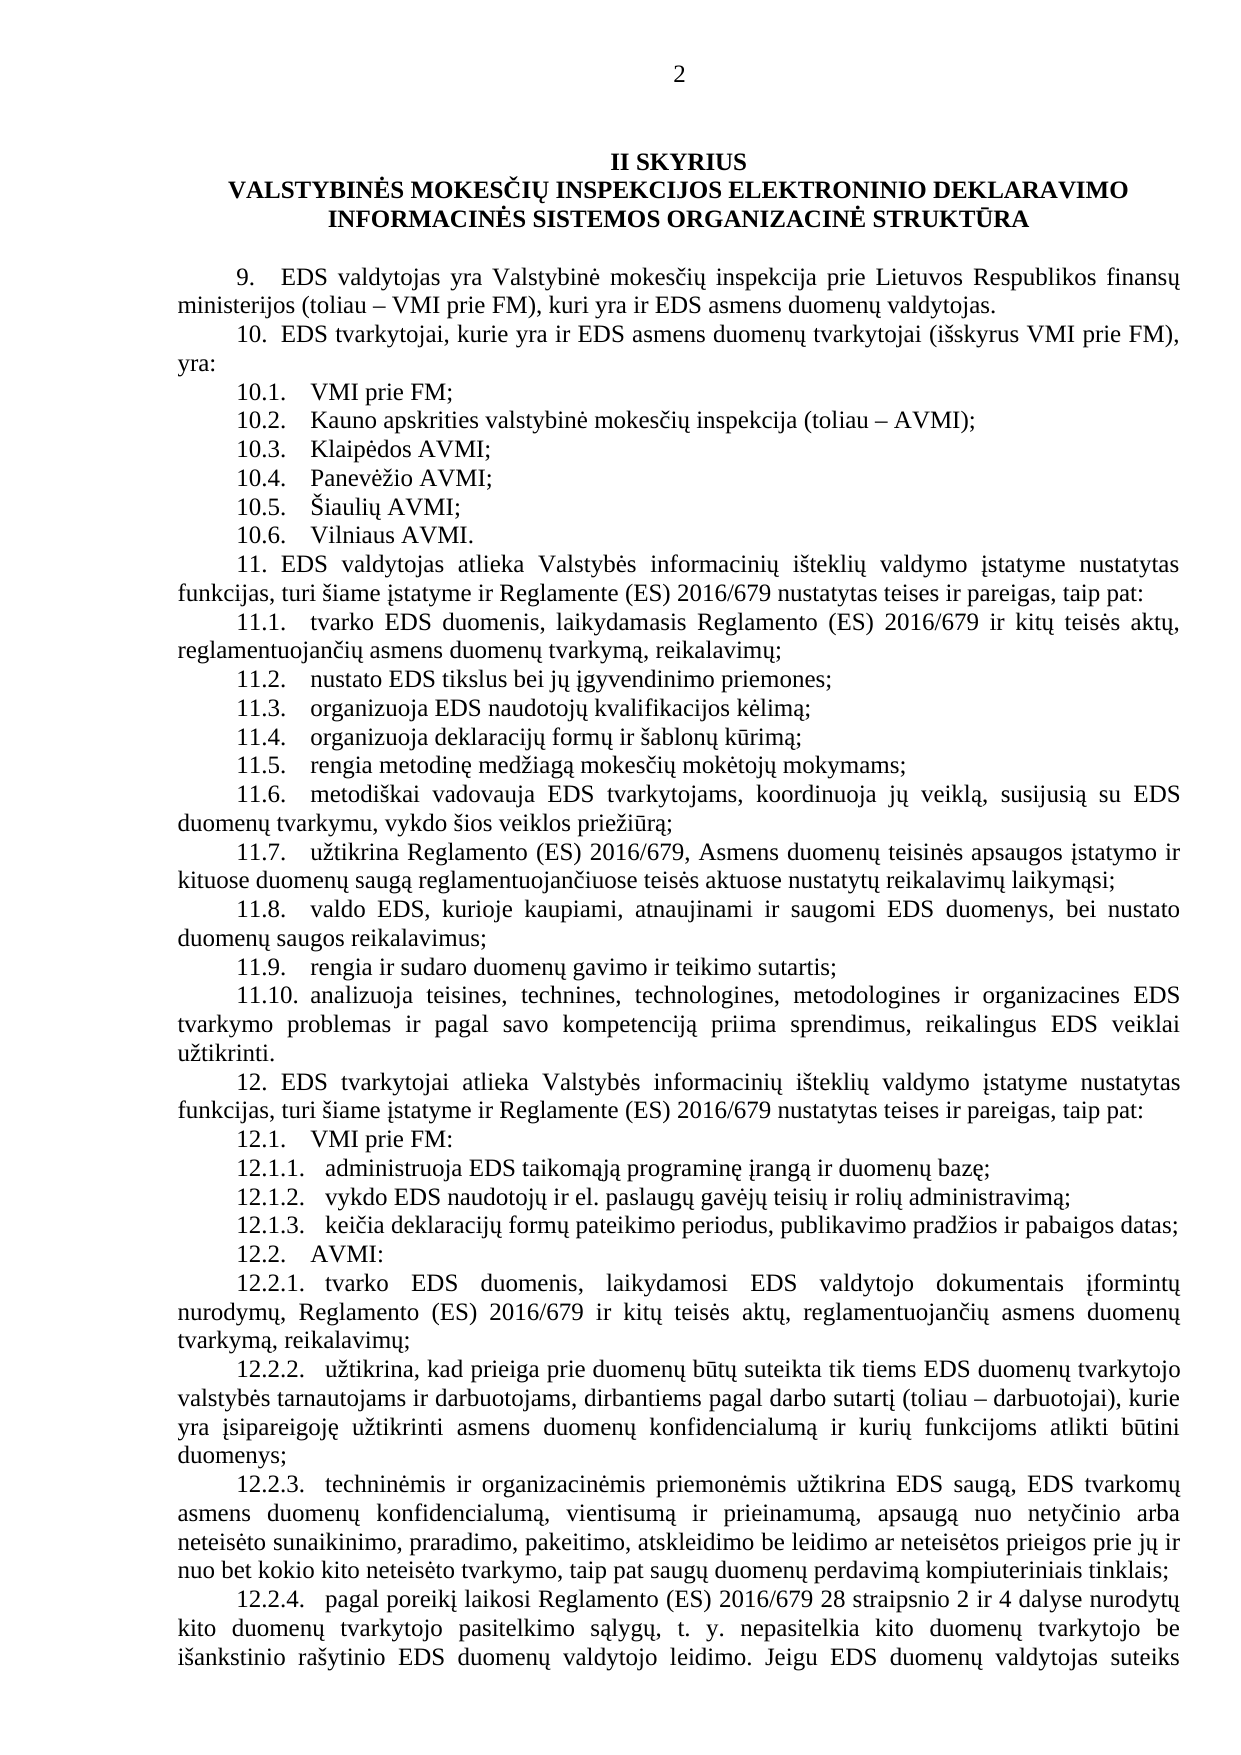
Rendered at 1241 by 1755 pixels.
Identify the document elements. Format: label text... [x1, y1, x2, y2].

text VALSTYBINĖS MOKESČIŲ INSPEKCIJOS ELEKTRONINIO DEKLARAVIMO informacinės SISTEMOS ORGANIZACINĖ STRUKTŪRA [177, 176, 1180, 233]
text II SKYRIUS [177, 147, 1180, 176]
text 11.7. užtikrina Reglamento (ES) 2016/679, Asmens duomenų teisinės apsaugos įstatymo ir kituose duomenų saugą reglamentuojančiuose teisės aktuose nustatytų reikalavimų laikymąsi; [177, 837, 1181, 894]
text 11.2. nustato EDS tikslus bei jų įgyvendinimo priemones; [177, 664, 1181, 693]
text 9. EDS valdytojas yra Valstybinė mokesčių inspekcija prie Lietuvos Respublikos finansų ministerijos (toliau – VMI prie FM), kuri yra ir EDS asmens duomenų valdytojas. [177, 262, 1181, 319]
text 12. EDS tvarkytojai atlieka Valstybės informacinių išteklių valdymo įstatyme nustatytas funkcijas, turi šiame įstatyme ir Reglamente (ES) 2016/679 nustatytas teises ir pareigas, taip pat: [177, 1067, 1181, 1124]
text 11.8. valdo EDS, kurioje kaupiami, atnaujinami ir saugomi EDS duomenys, bei nustato duomenų saugos reikalavimus; [177, 894, 1181, 952]
text 10.4. Panevėžio AVMI; [177, 463, 1181, 492]
text 12.1.3. keičia deklaracijų formų pateikimo periodus, publikavimo pradžios ir pabaigos datas; [177, 1211, 1181, 1239]
text 12.1.2. vykdo EDS naudotojų ir el. paslaugų gavėjų teisių ir rolių administravimą; [177, 1182, 1181, 1211]
text 12.2. AVMI: [177, 1239, 1181, 1268]
text 10.2. Kauno apskrities valstybinė mokesčių inspekcija (toliau – AVMI); [177, 406, 1181, 434]
text 11.5. rengia metodinę medžiagą mokesčių mokėtojų mokymams; [177, 751, 1181, 779]
text 12.1.1. administruoja EDS taikomąją programinę įrangą ir duomenų bazę; [177, 1153, 1181, 1182]
text 11. EDS valdytojas atlieka Valstybės informacinių išteklių valdymo įstatyme nustatytas funkcijas, turi šiame įstatyme ir Reglamente (ES) 2016/679 nustatytas teises ir pareigas, taip pat: [177, 549, 1180, 607]
text 11.1. tvarko EDS duomenis, laikydamasis Reglamento (ES) 2016/679 ir kitų teisės aktų, reglamentuojančių asmens duomenų tvarkymą, reikalavimų; [177, 607, 1181, 664]
text 10.5. Šiaulių AVMI; [177, 492, 1181, 521]
text 11.9. rengia ir sudaro duomenų gavimo ir teikimo sutartis; [177, 952, 1181, 981]
text 12.2.1. tvarko EDS duomenis, laikydamosi EDS valdytojo dokumentais įformintų nurodymų, Reglamento (ES) 2016/679 ir kitų teisės aktų, reglamentuojančių asmens duomenų tvarkymą, reikalavimų; [177, 1268, 1181, 1354]
text 12.2.4. pagal poreikį laikosi Reglamento (ES) 2016/679 28 straipsnio 2 ir 4 dalyse nurodytų kito duomenų tvarkytojo pasitelkimo sąlygų, t. y. nepasitelkia kito duomenų tvarkytojo be išankstinio rašytinio EDS duomenų valdytojo leidimo. Jeigu EDS duomenų valdytojas suteiks [177, 1584, 1181, 1671]
text 11.10. analizuoja teisines, technines, technologines, metodologines ir organizacines EDS tvarkymo problemas ir pagal savo kompetenciją priima sprendimus, reikalingus EDS veiklai užtikrinti. [177, 981, 1181, 1067]
text 11.3. organizuoja EDS naudotojų kvalifikacijos kėlimą; [177, 693, 1181, 722]
text 12.1. VMI prie FM: [177, 1124, 1181, 1153]
text 12.2.3. techninėmis ir organizacinėmis priemonėmis užtikrina EDS saugą, EDS tvarkomų asmens duomenų konfidencialumą, vientisumą ir prieinamumą, apsaugą nuo netyčinio arba neteisėto sunaikinimo, praradimo, pakeitimo, atskleidimo be leidimo ar neteisėtos prieigos prie jų ir nuo bet kokio kito neteisėto tvarkymo, taip pat saugų duomenų perdavimą kompiuteriniais tinklais; [177, 1469, 1181, 1584]
text 10.1. VMI prie FM; [177, 377, 1181, 406]
text 10.3. Klaipėdos AVMI; [177, 434, 1181, 463]
text 10.6. Vilniaus AVMI. [177, 521, 1181, 549]
text 11.6. metodiškai vadovauja EDS tvarkytojams, koordinuoja jų veiklą, susijusią su EDS duomenų tvarkymu, vykdo šios veiklos priežiūrą; [177, 779, 1181, 837]
text 11.4. organizuoja deklaracijų formų ir šablonų kūrimą; [177, 722, 1181, 751]
text 12.2.2. užtikrina, kad prieiga prie duomenų būtų suteikta tik tiems EDS duomenų tvarkytojo valstybės tarnautojams ir darbuotojams, dirbantiems pagal darbo sutartį (toliau – darbuotojai), kurie yra įsipareigoję užtikrinti asmens duomenų konfidencialumą ir kurių funkcijoms atlikti būtini duomenys; [177, 1354, 1181, 1469]
text 10. EDS tvarkytojai, kurie yra ir EDS asmens duomenų tvarkytojai (išskyrus VMI prie FM), yra: [177, 319, 1181, 377]
